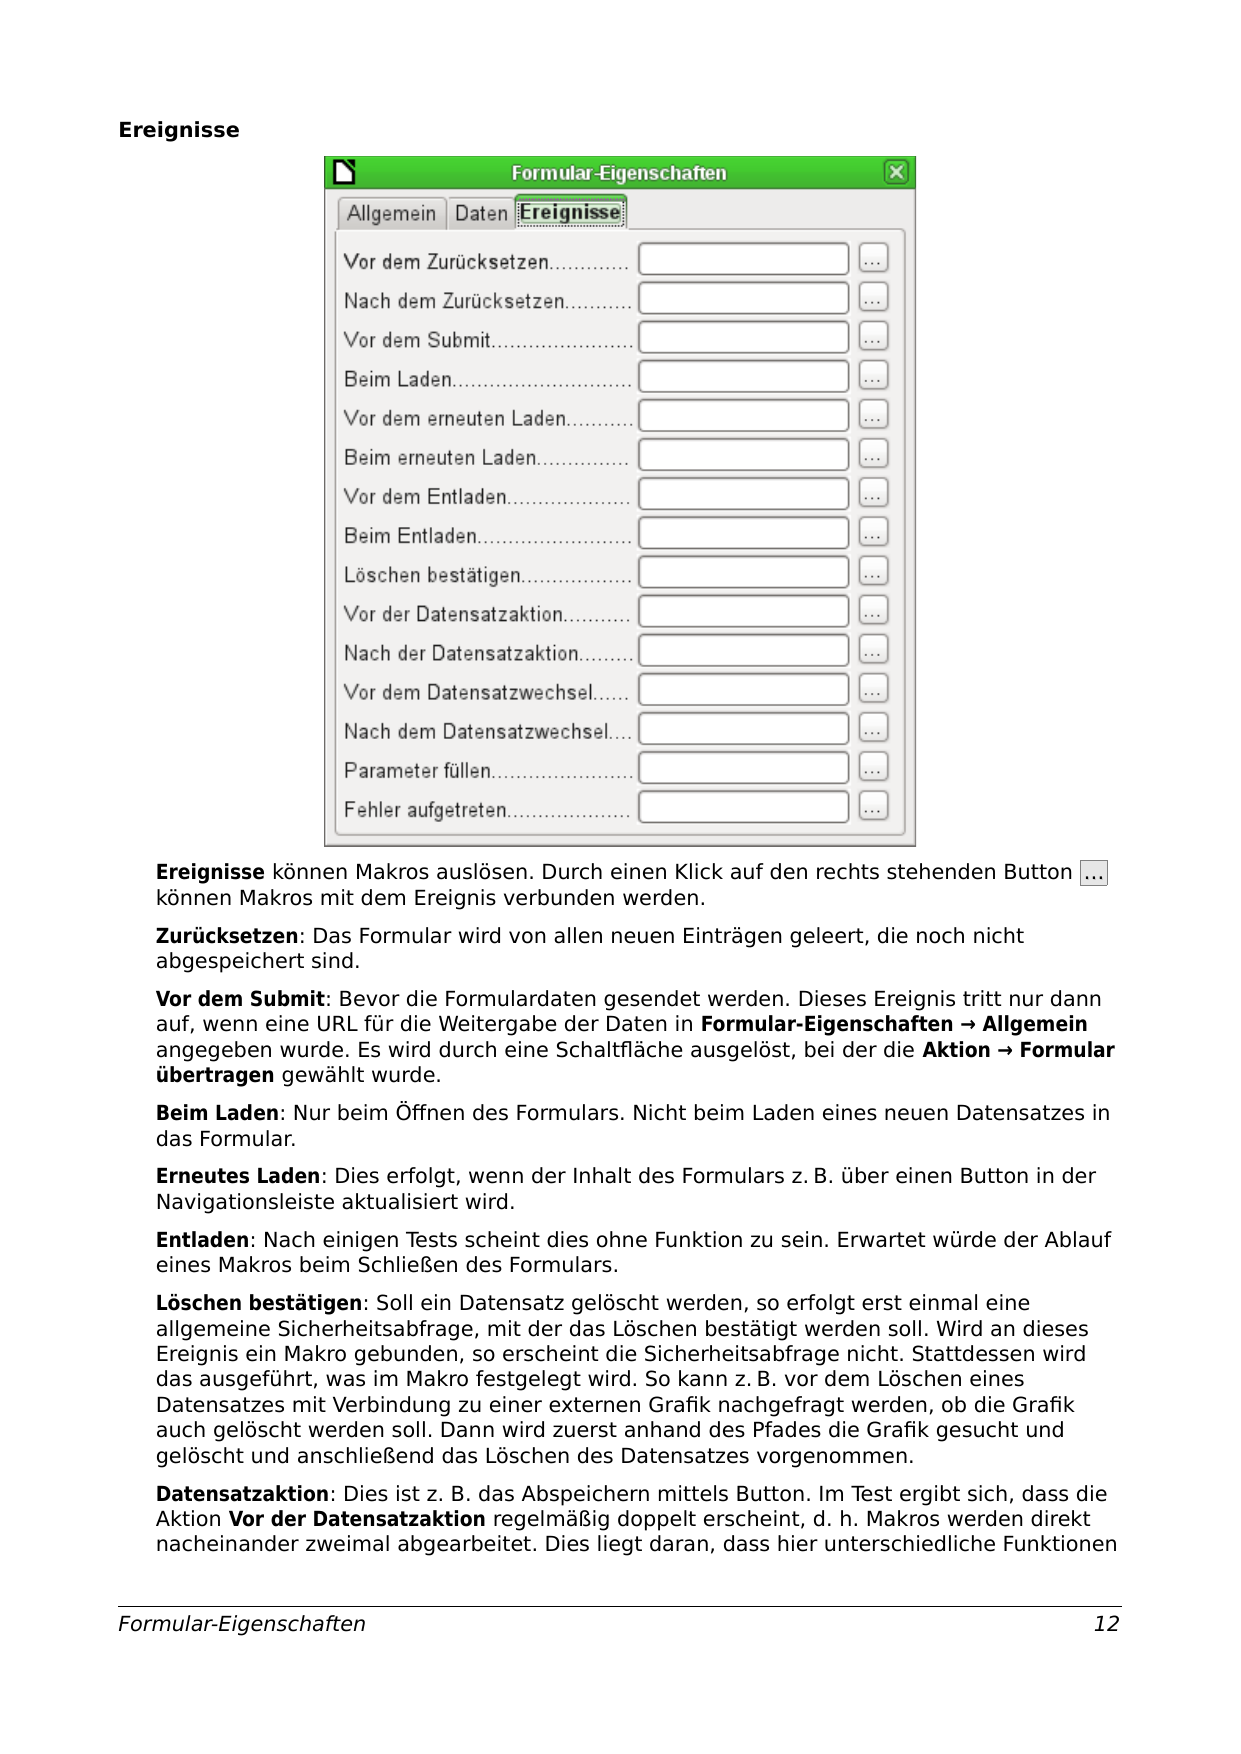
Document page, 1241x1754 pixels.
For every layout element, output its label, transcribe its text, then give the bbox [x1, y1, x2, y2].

picture [324, 156, 917, 847]
text Entladen: Nach einigen Tests scheint dies ohne Funktion zu sein. Erwartet würde der Ablauf eines Makros beim Schließen des Formulars. [156, 1228, 1122, 1278]
text Erneutes Laden: Dies erfolgt, wenn der Inhalt des Formulars z. B. über einen Button in der Navigationsleiste aktualisiert wird. [156, 1164, 1122, 1214]
text Datensatzaktion: Dies ist z. B. das Abspeichern mittels Button. Im Test ergibt sich, dass die Aktion Vor der Datensatzaktion regelmäßig doppelt erscheint, d. h. Makros werden direkt nacheinander zweimal abgearbeitet. Dies liegt daran, dass hier unterschiedliche Funktionen [156, 1482, 1122, 1557]
list Ereignisse [118, 118, 1122, 142]
text Ereignisse können Makros auslösen. Durch einen Klick auf den rechts stehenden Button … können Makros mit dem Ereignis verbunden werden. [156, 860, 1122, 910]
text Löschen bestätigen: Soll ein Datensatz gelöscht werden, so erfolgt erst einmal eine allgemeine Sicherheitsabfrage, mit der das Löschen bestätigt werden soll. Wird an dieses Ereignis ein Makro gebunden, so erscheint die Sicherheitsabfrage nicht. Stattdessen wird das ausgeführt, was im Makro festgelegt wird. So kann z. B. vor dem Löschen eines Datensatzes mit Verbindung zu einer externen Grafik nachgefragt werden, ob die Grafik auch gelöscht werden soll. Dann wird zuerst anhand des Pfades die Grafik gesucht und gelöscht und anschließend das Löschen des Datensatzes vorgenommen. [156, 1291, 1122, 1468]
text Vor dem Submit: Bevor die Formulardaten gesendet werden. Dieses Ereignis tritt nur dann auf, wenn eine URL für die Weitergabe der Daten in Formular-Eigenschaften → Allgemein angegeben wurde. Es wird durch eine Schaltfläche ausgelöst, bei der die Aktion → Formular übertragen gewählt wurde. [156, 987, 1122, 1088]
text Beim Laden: Nur beim Öffnen des Formulars. Nicht beim Laden eines neuen Datensatzes in das Formular. [156, 1101, 1122, 1151]
text Zurücksetzen: Das Formular wird von allen neuen Einträgen geleert, die noch nicht abgespeichert sind. [156, 924, 1122, 973]
